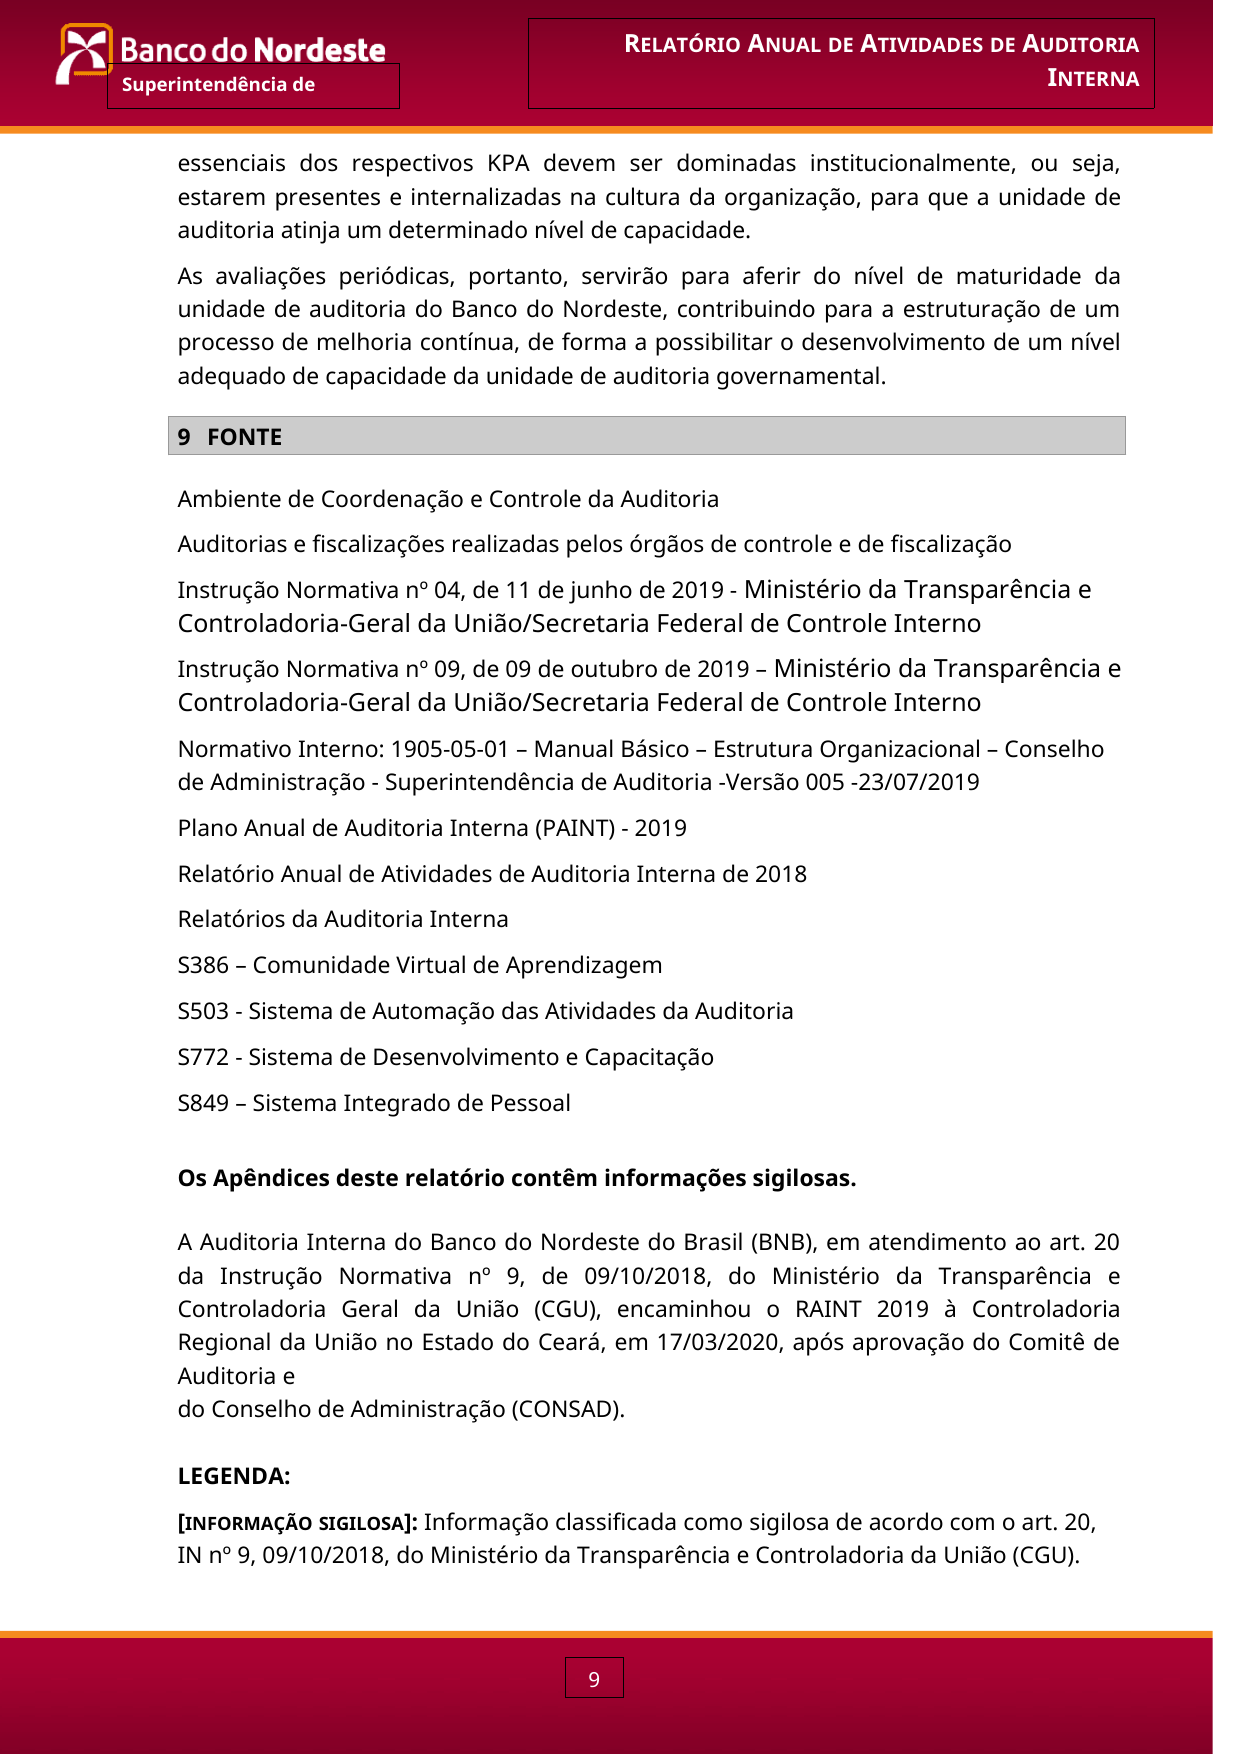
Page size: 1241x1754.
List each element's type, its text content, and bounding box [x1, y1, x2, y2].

text Relatório Anual de Atividades de Auditoria Interna de 2018 [177, 855, 1122, 889]
picture [0, 1638, 1213, 1754]
text Auditorias e fiscalizações realizadas pelos órgãos de controle e de fiscalização [177, 526, 1122, 559]
text Instrução Normativa nº 09, de 09 de outubro de 2019 – Ministério da Transparência e Controladoria-Geral da União/Secretaria Federal de Controle Interno [177, 651, 1136, 718]
text S386 – Comunidade Virtual de Aprendizagem [177, 947, 1122, 980]
text [informação sigilosa]: Informação classificada como sigilosa de acordo com o art. 20, IN nº 9, 09/10/2018, do Ministério da Transparência e Controladoria da União (CGU). [177, 1503, 1122, 1570]
text essenciais dos respectivos KPA devem ser dominadas institucionalmente, ou seja, estarem presentes e internalizadas na cultura da organização, para que a unidade de auditoria atinja um determinado nível de capacidade. [177, 145, 1122, 245]
text A Auditoria Interna do Banco do Nordeste do Brasil (BNB), em atendimento ao art. 20 da Instrução Normativa nº 9, de 09/10/2018, do Ministério da Transparência e Controladoria Geral da União (CGU), encaminhou o RAINT 2019 à Controladoria Regional da União no Estado do Ceará, em 17/03/2020, após aprovação do Comitê de Auditoria e [177, 1224, 1122, 1391]
picture [0, 0, 1213, 126]
text Normativo Interno: 1905-05-01 – Manual Básico – Estrutura Organizacional – Conselho de Administração - Superintendência de Auditoria -Versão 005 -23/07/2019 [177, 730, 1122, 797]
text S849 – Sistema Integrado de Pessoal [118, 1084, 1122, 1118]
text S503 - Sistema de Automação das Atividades da Auditoria [177, 993, 1122, 1026]
text Plano Anual de Auditoria Interna (PAINT) - 2019 [177, 809, 1136, 843]
text LEGENDA: [177, 1457, 1122, 1491]
text Os Apêndices deste relatório contêm informações sigilosas. [177, 1162, 1122, 1193]
text Instrução Normativa nº 04, de 11 de junho de 2019 - Ministério da Transparência e Controladoria-Geral da União/Secretaria Federal de Controle Interno [177, 572, 1136, 639]
text do Conselho de Administração (CONSAD). [177, 1391, 1122, 1424]
text As avaliações periódicas, portanto, servirão para aferir do nível de maturidade da unidade de auditoria do Banco do Nordeste, contribuindo para a estruturação de um processo de melhoria contínua, de forma a possibilitar o desenvolvimento de um nível adequado de capacidade da unidade de auditoria governamental. [177, 257, 1122, 391]
subtitle FONTE [169, 417, 1125, 454]
text Ambiente de Coordenação e Controle da Auditoria [177, 480, 1122, 514]
text Relatórios da Auditoria Interna [177, 901, 1122, 934]
text S772 - Sistema de Desenvolvimento e Capacitação [177, 1039, 1122, 1072]
